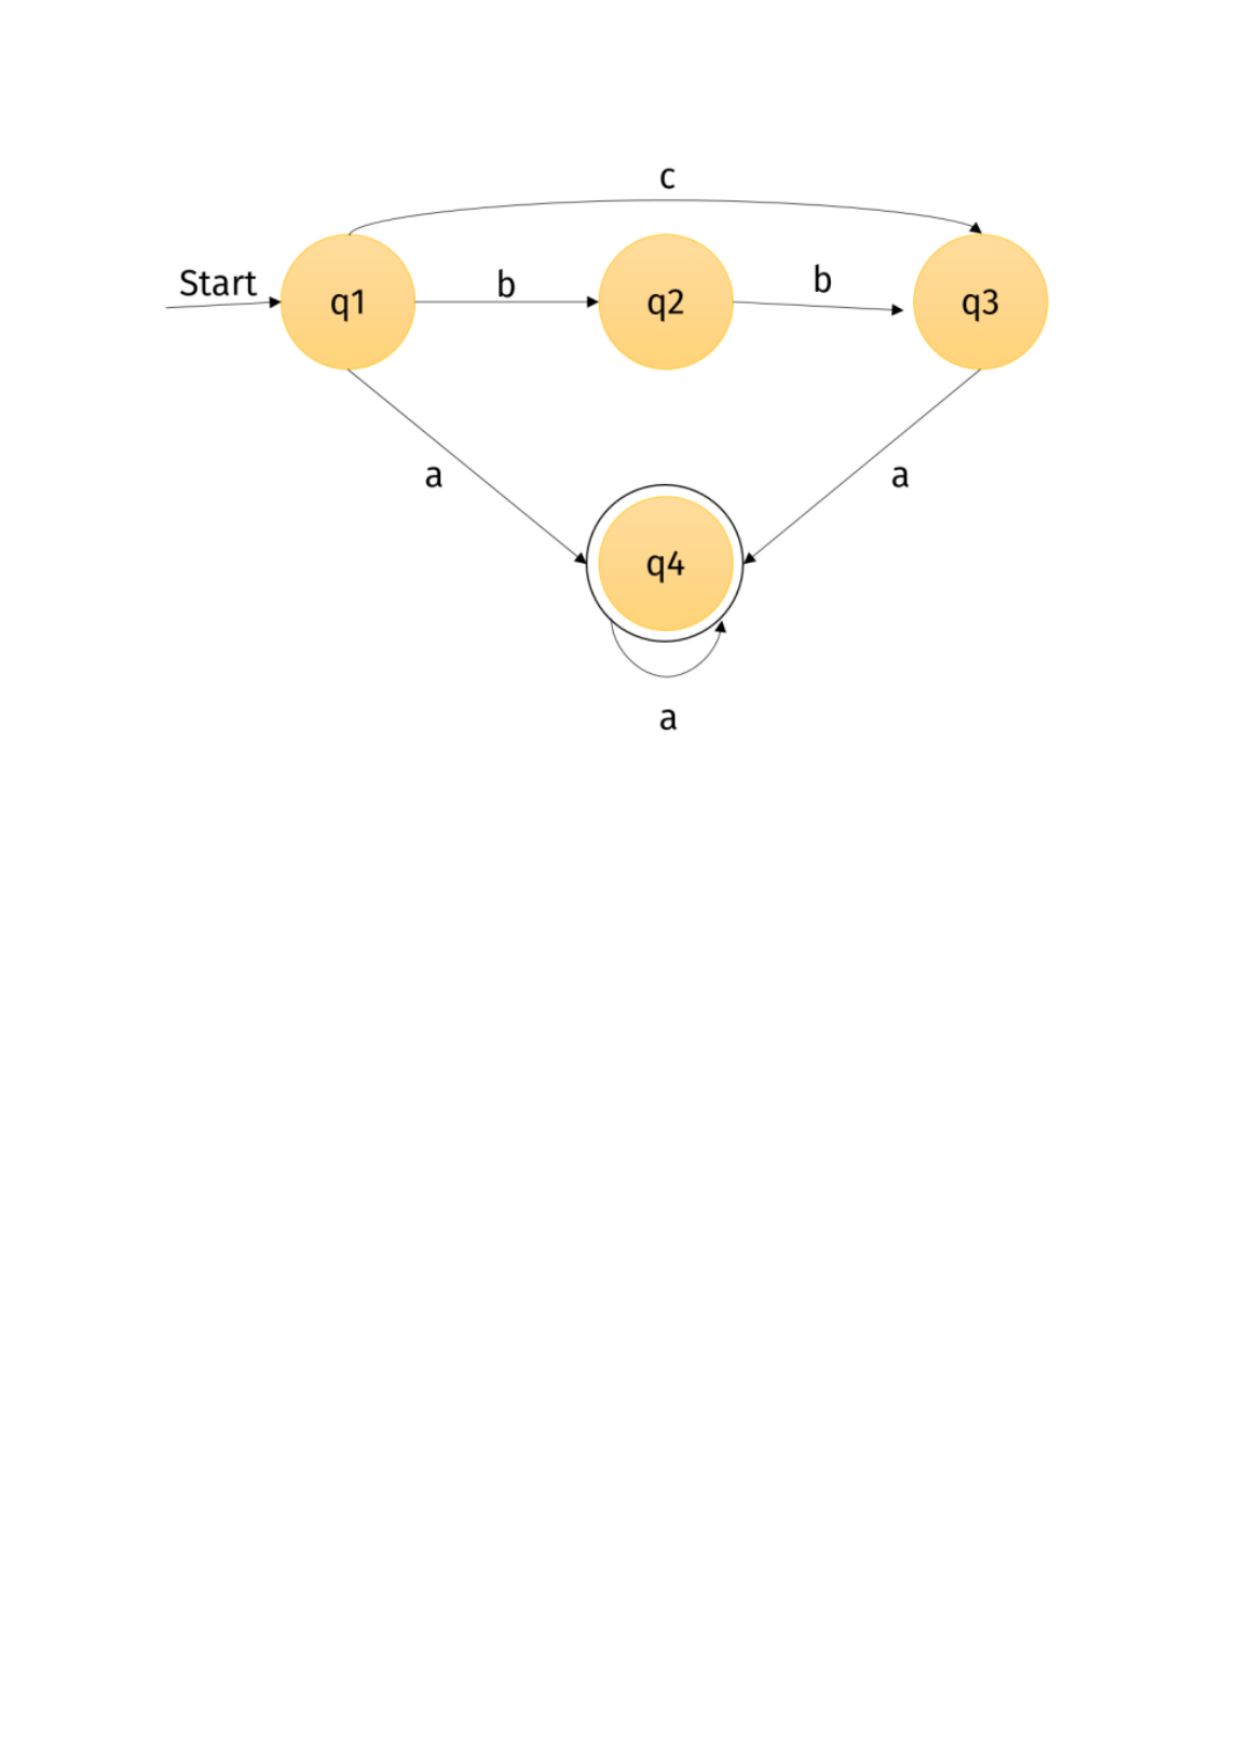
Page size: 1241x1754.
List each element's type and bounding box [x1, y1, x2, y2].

picture [151, 118, 1089, 755]
